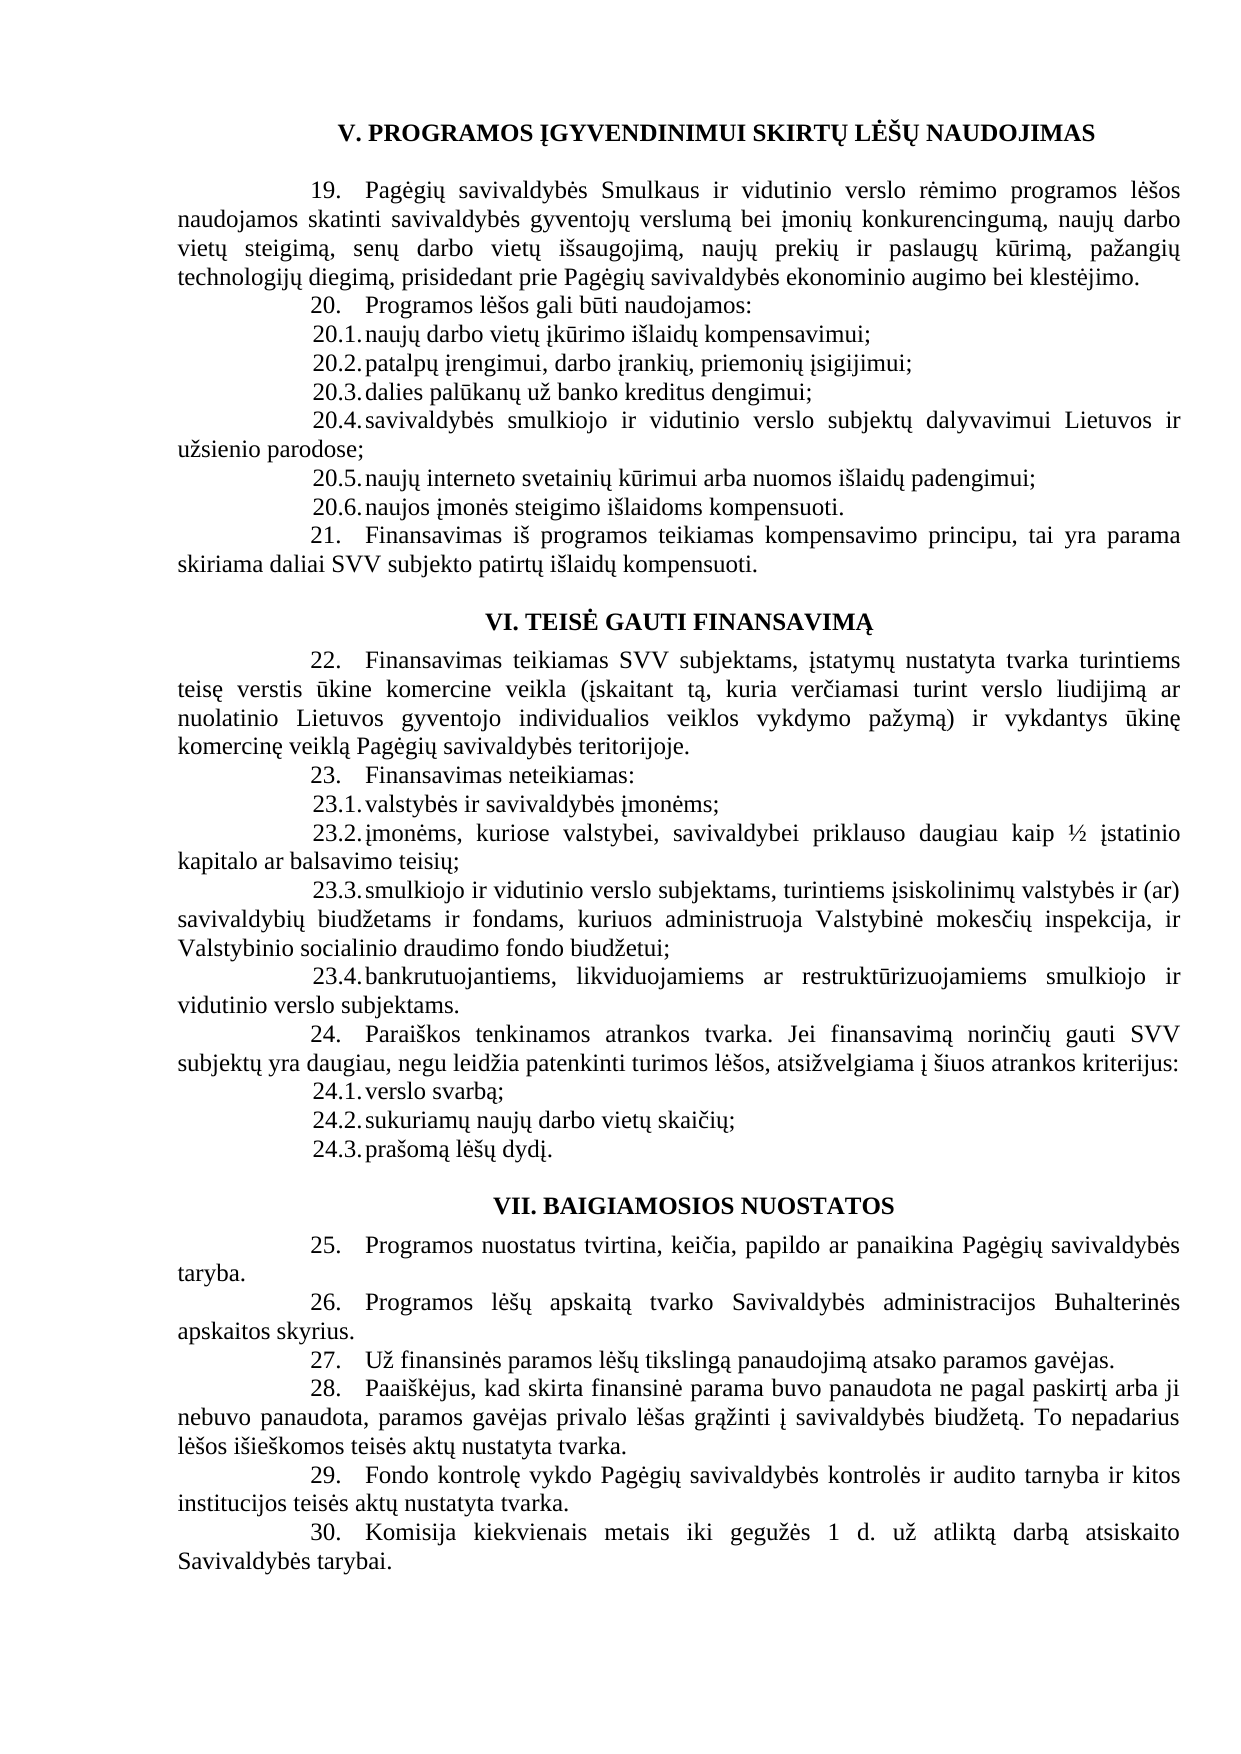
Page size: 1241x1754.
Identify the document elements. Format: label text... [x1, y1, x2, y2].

text 27. Už finansinės paramos lėšų tikslingą panaudojimą atsako paramos gavėjas. [177, 1345, 1181, 1373]
text 20.3. dalies palūkanų už banko kreditus dengimui; [312, 377, 1181, 406]
text 22. Finansavimas teikiamas SVV subjektams, įstatymų nustatyta tvarka turintiems teisę verstis ūkine komercine veikla (įskaitant tą, kuria verčiamasi turint verslo liudijimą ar nuolatinio Lietuvos gyventojo individualios veiklos vykdymo pažymą) ir vykdantys ūkinę komercinę veiklą Pagėgių savivaldybės teritorijoje. [177, 645, 1181, 760]
text VI. TEISĖ GAUTI FINANSAVIMĄ [177, 607, 1181, 636]
text VII. BAIGIAMOSIOS NUOSTATOS [207, 1191, 1181, 1220]
text 23. Finansavimas neteikiamas: [177, 760, 1181, 789]
text 25. Programos nuostatus tvirtina, keičia, papildo ar panaikina Pagėgių savivaldybės taryba. [177, 1230, 1181, 1287]
text 21. Finansavimas iš programos teikiamas kompensavimo principu, tai yra parama skiriama daliai SVV subjekto patirtų išlaidų kompensuoti. [177, 521, 1181, 578]
text 20.5. naujų interneto svetainių kūrimui arba nuomos išlaidų padengimui; [177, 463, 1181, 492]
text 20. Programos lėšos gali būti naudojamos: [177, 291, 1181, 319]
text 28. Paaiškėjus, kad skirta finansinė parama buvo panaudota ne pagal paskirtį arba ji nebuvo panaudota, paramos gavėjas privalo lėšas grąžinti į savivaldybės biudžetą. To nepadarius lėšos išieškomos teisės aktų nustatyta tvarka. [177, 1373, 1181, 1460]
text 24.2. sukuriamų naujų darbo vietų skaičių; [312, 1105, 1181, 1134]
text 20.4. savivaldybės smulkiojo ir vidutinio verslo subjektų dalyvavimui Lietuvos ir užsienio parodose; [177, 406, 1181, 463]
text V. PROGRAMOS ĮGYVENDINIMUI SKIRTŲ LĖŠŲ NAUDOJIMAS [177, 118, 1181, 147]
text 26. Programos lėšų apskaitą tvarko Savivaldybės administracijos Buhalterinės apskaitos skyrius. [177, 1287, 1181, 1345]
text 23.2. įmonėms, kuriose valstybei, savivaldybei priklauso daugiau kaip ½ įstatinio kapitalo ar balsavimo teisių; [177, 818, 1181, 875]
text 20.1. naujų darbo vietų įkūrimo išlaidų kompensavimui; [312, 319, 1181, 348]
text 20.2. patalpų įrengimui, darbo įrankių, priemonių įsigijimui; [312, 348, 1181, 377]
text 29. Fondo kontrolę vykdo Pagėgių savivaldybės kontrolės ir audito tarnyba ir kitos institucijos teisės aktų nustatyta tvarka. [177, 1460, 1181, 1517]
text 20.6. naujos įmonės steigimo išlaidoms kompensuoti. [177, 492, 1181, 521]
text 19. Pagėgių savivaldybės Smulkaus ir vidutinio verslo rėmimo programos lėšos naudojamos skatinti savivaldybės gyventojų verslumą bei įmonių konkurencingumą, naujų darbo vietų steigimą, senų darbo vietų išsaugojimą, naujų prekių ir paslaugų kūrimą, pažangių technologijų diegimą, prisidedant prie Pagėgių savivaldybės ekonominio augimo bei klestėjimo. [177, 176, 1181, 291]
text 24.1. verslo svarbą; [312, 1076, 1181, 1105]
text 24.3. prašomą lėšų dydį. [312, 1134, 1181, 1163]
text 23.3. smulkiojo ir vidutinio verslo subjektams, turintiems įsiskolinimų valstybės ir (ar) savivaldybių biudžetams ir fondams, kuriuos administruoja Valstybinė mokesčių inspekcija, ir Valstybinio socialinio draudimo fondo biudžetui; [177, 875, 1181, 961]
text 24. Paraiškos tenkinamos atrankos tvarka. Jei finansavimą norinčių gauti SVV subjektų yra daugiau, negu leidžia patenkinti turimos lėšos, atsižvelgiama į šiuos atrankos kriterijus: [177, 1019, 1181, 1076]
text 30. Komisija kiekvienais metais iki gegužės 1 d. už atliktą darbą atsiskaito Savivaldybės tarybai. [177, 1517, 1181, 1575]
text 23.4. bankrutuojantiems, likviduojamiems ar restruktūrizuojamiems smulkiojo ir vidutinio verslo subjektams. [177, 961, 1181, 1019]
text 23.1. valstybės ir savivaldybės įmonėms; [312, 789, 1181, 818]
